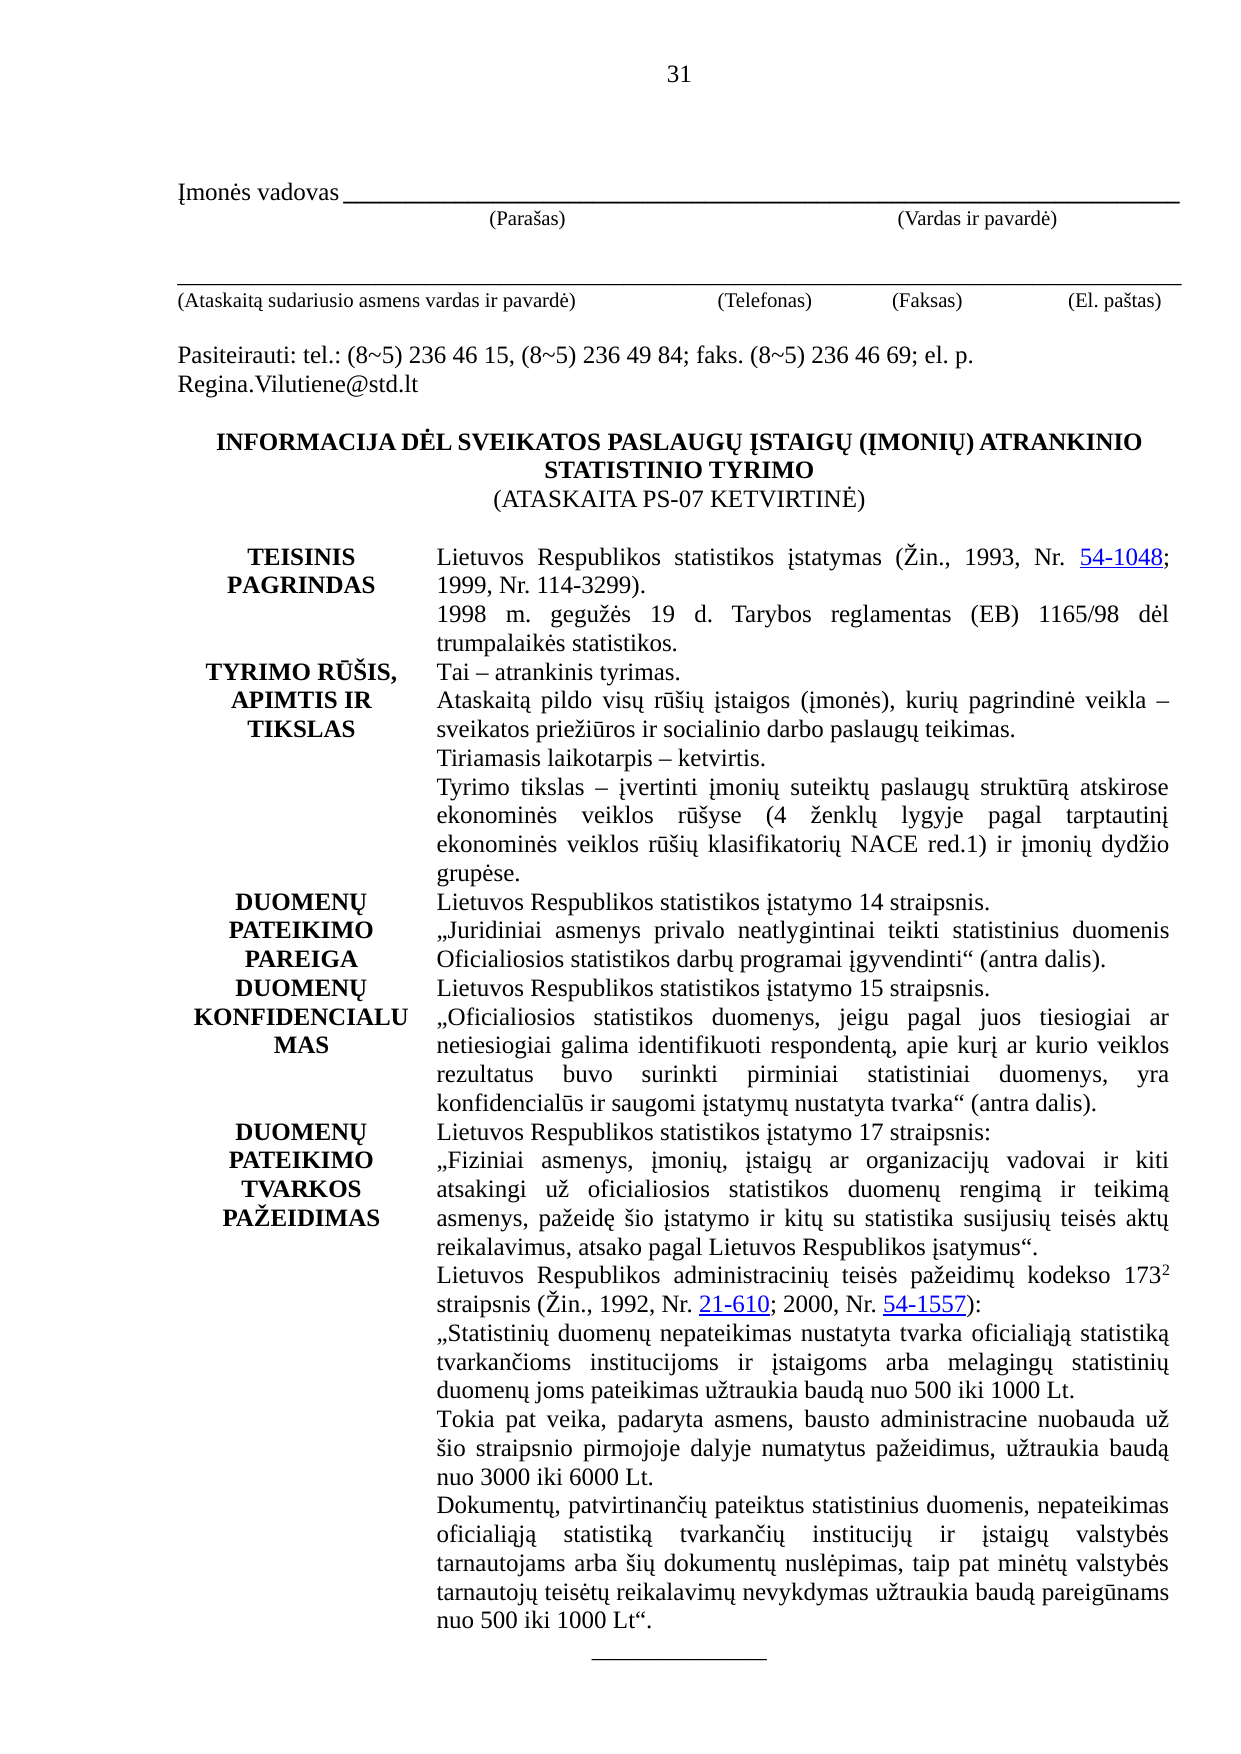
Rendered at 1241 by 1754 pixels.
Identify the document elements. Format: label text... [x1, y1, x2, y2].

table_cell Lietuvos Respublikos statistikos įstatymo 17 straipsnis: „Fiziniai asmenys, įmonių, įstaigų ar organizacijų vadovai ir kiti atsakingi už oficialiosios statistikos duomenų rengimą ir teikimą asmenys, pažeidę šio įstatymo ir kitų su statistika susijusių teisės aktų reikalavimus, atsako pagal Lietuvos Respublikos įsatymus“. Lietuvos Respublikos administracinių teisės pažeidimų kodekso 1732 straipsnis (Žin., 1992, Nr. 21-610; 2000, Nr. 54-1557): „Statistinių duomenų nepateikimas nustatyta tvarka oficialiąją statistiką tvarkančioms institucijoms ir įstaigoms arba melagingų statistinių duomenų joms pateikimas užtraukia baudą nuo 500 iki 1000 Lt. Tokia pat veika, padaryta asmens, bausto administracine nuobauda už šio straipsnio pirmojoje dalyje numatytus pažeidimus, užtraukia baudą nuo 3000 iki 6000 Lt. Dokumentų, patvirtinančių pateiktus statistinius duomenis, nepateikimas oficialiąją statistiką tvarkančių institucijų ir įstaigų valstybės tarnautojams arba šių dokumentų nuslėpimas, taip pat minėtų valstybės tarnautojų teisėtų reikalavimų nevykdymas užtraukia baudą pareigūnams nuo 500 iki 1000 Lt“. [425, 1117, 1181, 1634]
table_header TEISINIS PAGRINDAS [177, 542, 425, 657]
table_cell TYRIMO RŪŠIS, APIMTIS IR TIKSLAS [177, 657, 425, 887]
text INFORMACIJA DĖL SVEIKATOS paslaugų ĮSTAIGŲ (įmonių) ATRANKINIO STATISTINIO TYRIMO [177, 427, 1181, 484]
table_cell DUOMENŲ PATEIKIMO TVARKOS PAŽEIDIMAS [177, 1117, 425, 1634]
table_header Lietuvos Respublikos statistikos įstatymas (Žin., 1993, Nr. 54-1048; 1999, Nr. 114-3299). 1998 m. gegužės 19 d. Tarybos reglamentas (EB) 1165/98 dėl trumpalaikės statistikos. [425, 542, 1181, 657]
text (Parašas) (Vardas ir pavardė) [257, 206, 1181, 230]
text Įmonės vadovas [177, 177, 1181, 206]
text (Ataskaitą sudariusio asmens vardas ir pavardė) (Telefonas) (Faksas) (El. paštas) [177, 287, 1181, 312]
text (ATASKAITA PS-07 KETVIRTINĖ) [177, 484, 1181, 513]
table_cell DUOMENŲ KONFIDENCIALUMAS [177, 973, 425, 1117]
table_cell Lietuvos Respublikos statistikos įstatymo 15 straipsnis. „Oficialiosios statistikos duomenys, jeigu pagal juos tiesiogiai ar netiesiogiai galima identifikuoti respondentą, apie kurį ar kurio veiklos rezultatus buvo surinkti pirminiai statistiniai duomenys, yra konfidencialūs ir saugomi įstatymų nustatyta tvarka“ (antra dalis). [425, 973, 1181, 1117]
text ______________ [177, 1634, 1181, 1663]
text pasiteirauti: tel.: (8~5) 236 46 15, (8~5) 236 49 84; faks. (8~5) 236 46 69; el. p. Regina.Vilutiene@std.lt [177, 340, 1181, 398]
table_cell Tai – atrankinis tyrimas. Ataskaitą pildo visų rūšių įstaigos (įmonės), kurių pagrindinė veikla – sveikatos priežiūros ir socialinio darbo paslaugų teikimas. Tiriamasis laikotarpis – ketvirtis. Tyrimo tikslas – įvertinti įmonių suteiktų paslaugų struktūrą atskirose ekonominės veiklos rūšyse (4 ženklų lygyje pagal tarptautinį ekonominės veiklos rūšių klasifikatorių NACE red.1) ir įmonių dydžio grupėse. [425, 657, 1181, 887]
table_cell DUOMENŲ PATEIKIMO PAREIGA [177, 887, 425, 973]
table_cell Lietuvos Respublikos statistikos įstatymo 14 straipsnis. „Juridiniai asmenys privalo neatlygintinai teikti statistinius duomenis Oficialiosios statistikos darbų programai įgyvendinti“ (antra dalis). [425, 887, 1181, 973]
